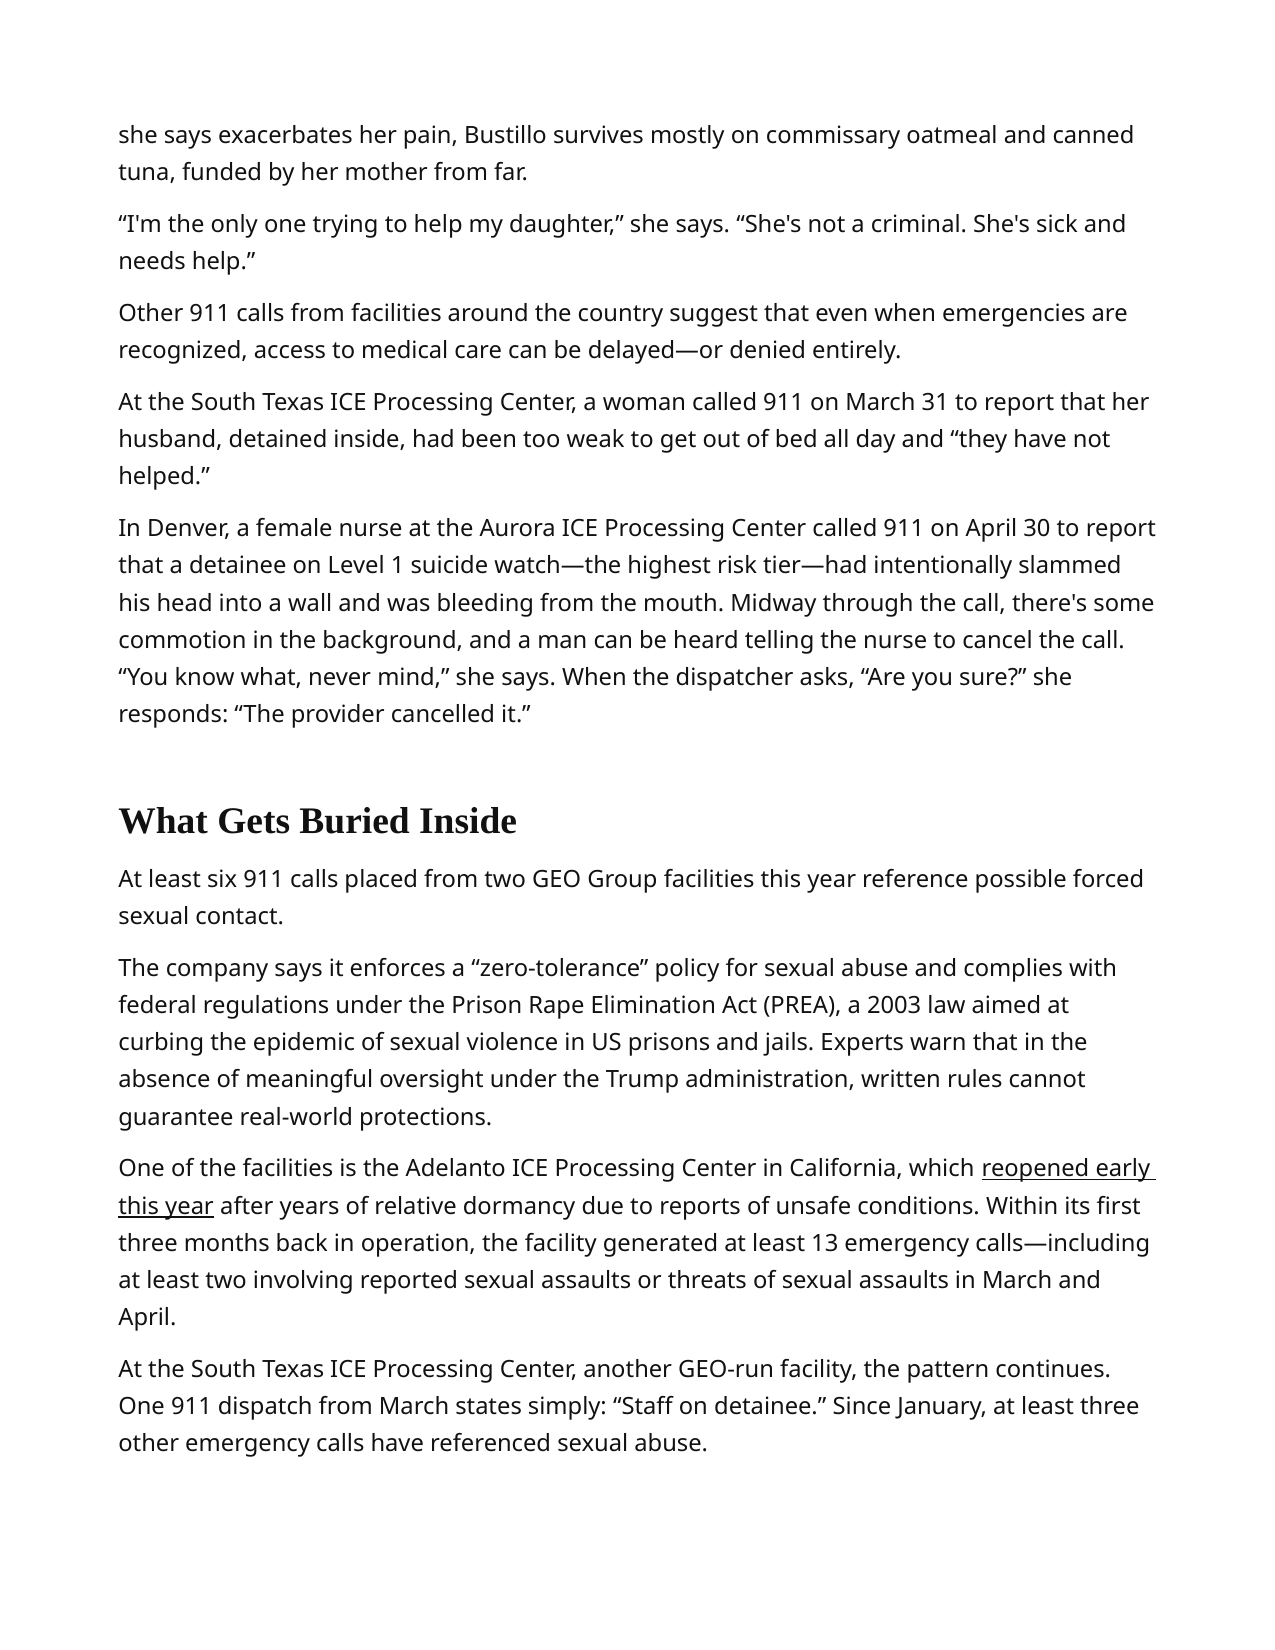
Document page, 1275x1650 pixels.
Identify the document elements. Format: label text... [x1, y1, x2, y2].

text “I'm the only one trying to help my daughter,” she says. “She's not a criminal. She's sick and needs help.” [118, 207, 1157, 277]
subtitle What Gets Buried Inside [118, 799, 1157, 842]
text The company says it enforces a “zero-tolerance” policy for sexual abuse and complies with federal regulations under the Prison Rape Elimination Act (PREA), a 2003 law aimed at curbing the epidemic of sexual violence in US prisons and jails. Experts warn that in the absence of meaningful oversight under the Trump administration, written rules cannot guarantee real-world protections. [118, 951, 1157, 1132]
text Other 911 calls from facilities around the country suggest that even when emergencies are recognized, access to medical care can be delayed—or denied entirely. [118, 296, 1157, 366]
text At the South Texas ICE Processing Center, another GEO-run facility, the pattern continues. One 911 dispatch from March states simply: “Staff on detainee.” Since January, at least three other emergency calls have referenced sexual abuse. [118, 1352, 1157, 1459]
text At least six 911 calls placed from two GEO Group facilities this year reference possible forced sexual contact. [118, 862, 1157, 932]
text One of the facilities is the Adelanto ICE Processing Center in California, which reopened early this year after years of relative dormancy due to reports of unsafe conditions. Within its first three months back in operation, the facility generated at least 13 emergency calls—including at least two involving reported sexual assaults or threats of sexual assaults in March and April. [118, 1151, 1157, 1333]
text In Denver, a female nurse at the Aurora ICE Processing Center called 911 on April 30 to report that a detainee on Level 1 suicide watch—the highest risk tier—had intentionally slammed his head into a wall and was bleeding from the mouth. Midway through the call, there's some commotion in the background, and a man can be heard telling the nurse to cancel the call. “You know what, never mind,” she says. When the dispatcher asks, “Are you sure?” she responds: “The provider cancelled it.” [118, 511, 1157, 729]
text At the South Texas ICE Processing Center, a woman called 911 on March 31 to report that her husband, detained inside, had been too weak to get out of bed all day and “they have not helped.” [118, 385, 1157, 492]
text she says exacerbates her pain, Bustillo survives mostly on commissary oatmeal and canned tuna, funded by her mother from far. [118, 118, 1157, 188]
